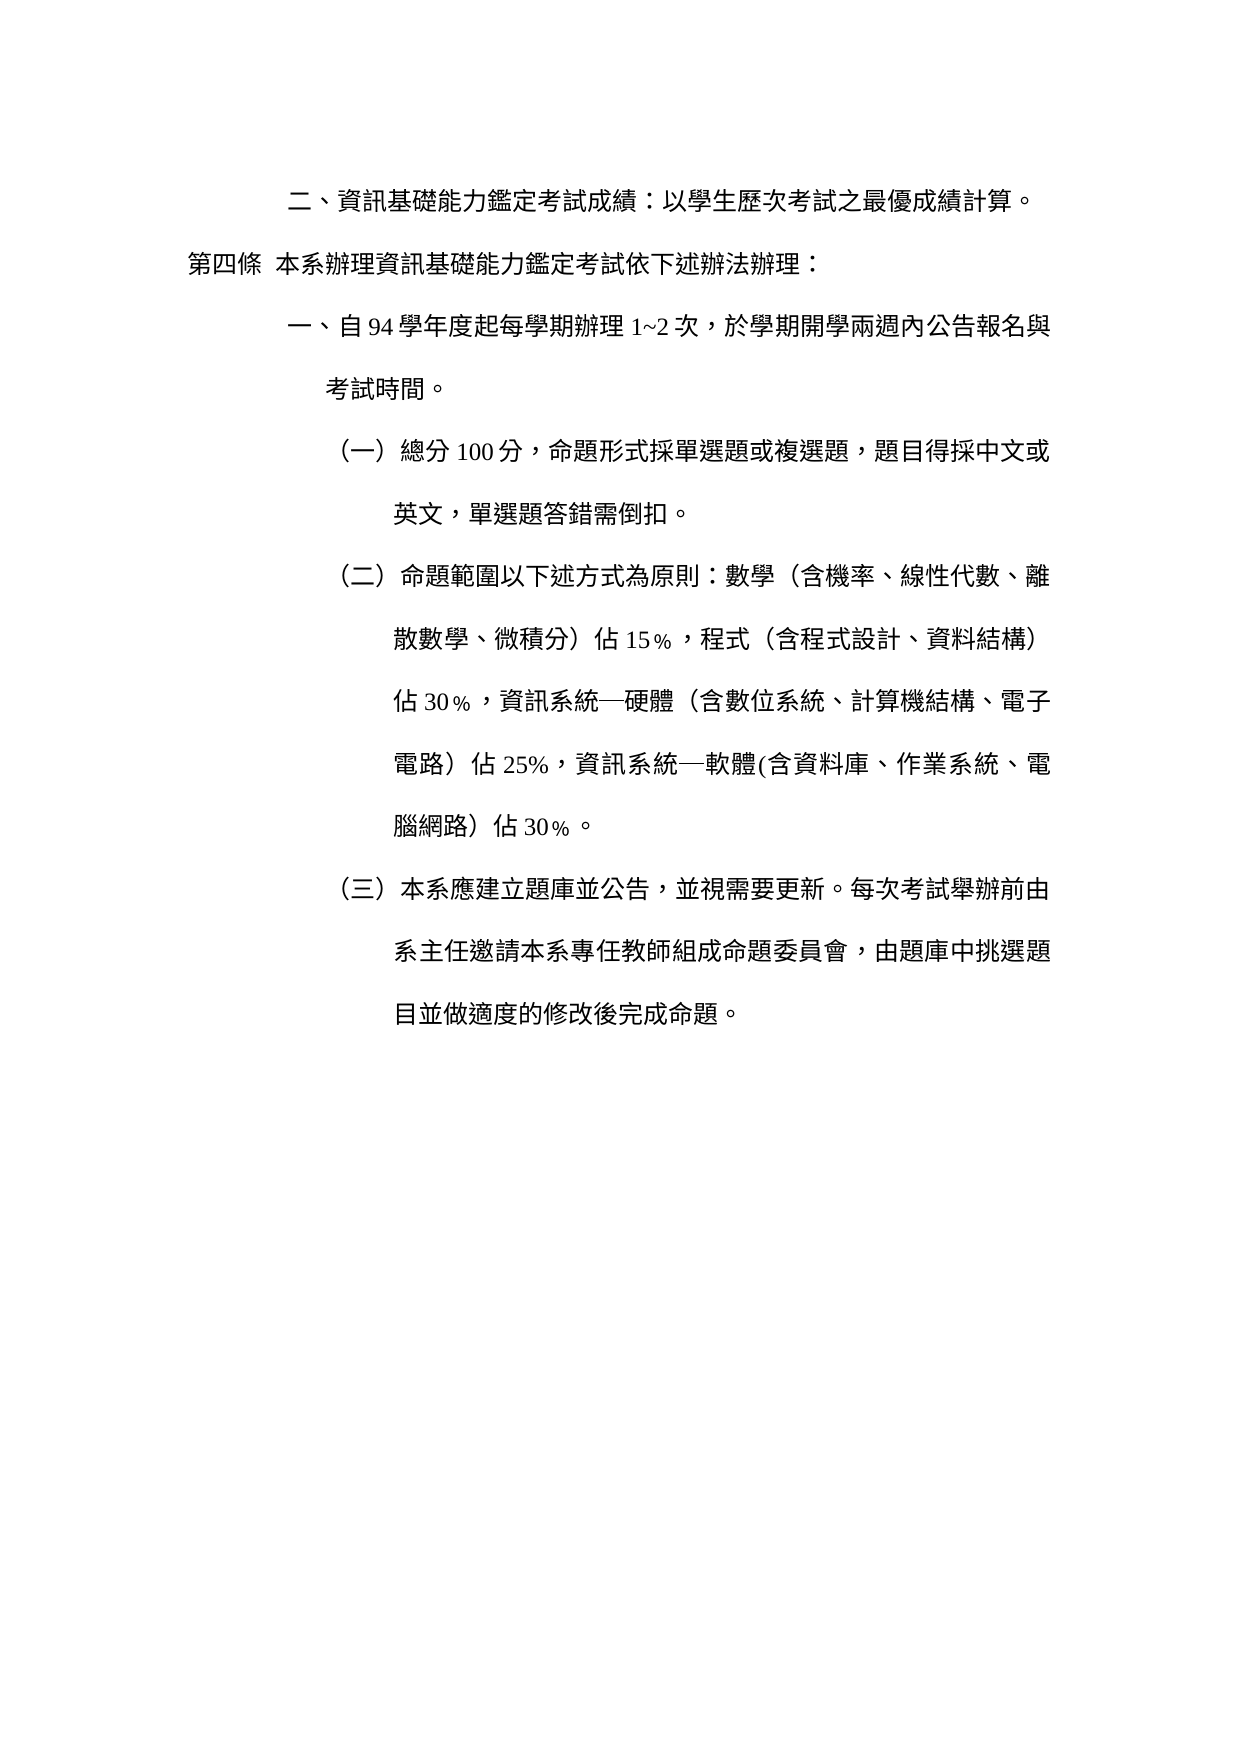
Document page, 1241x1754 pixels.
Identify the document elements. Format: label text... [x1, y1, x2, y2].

text 第四條 本系辦理資訊基礎能力鑑定考試依下述辦法辦理： [187, 221, 1053, 283]
text （二）命題範圍以下述方式為原則：數學（含機率、線性代數、離散數學、微積分）佔15﹪，程式（含程式設計、資料結構）佔30﹪，資訊系統─硬體（含數位系統、計算機結構、電子電路）佔25%，資訊系統─軟體(含資料庫、作業系統、電腦網路）佔30﹪。 [325, 533, 1053, 846]
text 一、自94學年度起每學期辦理1~2次，於學期開學兩週內公告報名與考試時間。 [287, 283, 1053, 408]
text 二、資訊基礎能力鑑定考試成績：以學生歷次考試之最優成績計算。 [237, 158, 1053, 221]
text （三）本系應建立題庫並公告，並視需要更新。每次考試舉辦前由系主任邀請本系專任教師組成命題委員會，由題庫中挑選題目並做適度的修改後完成命題。 [325, 846, 1053, 1033]
text （一）總分100分，命題形式採單選題或複選題，題目得採中文或英文，單選題答錯需倒扣。 [325, 408, 1053, 533]
